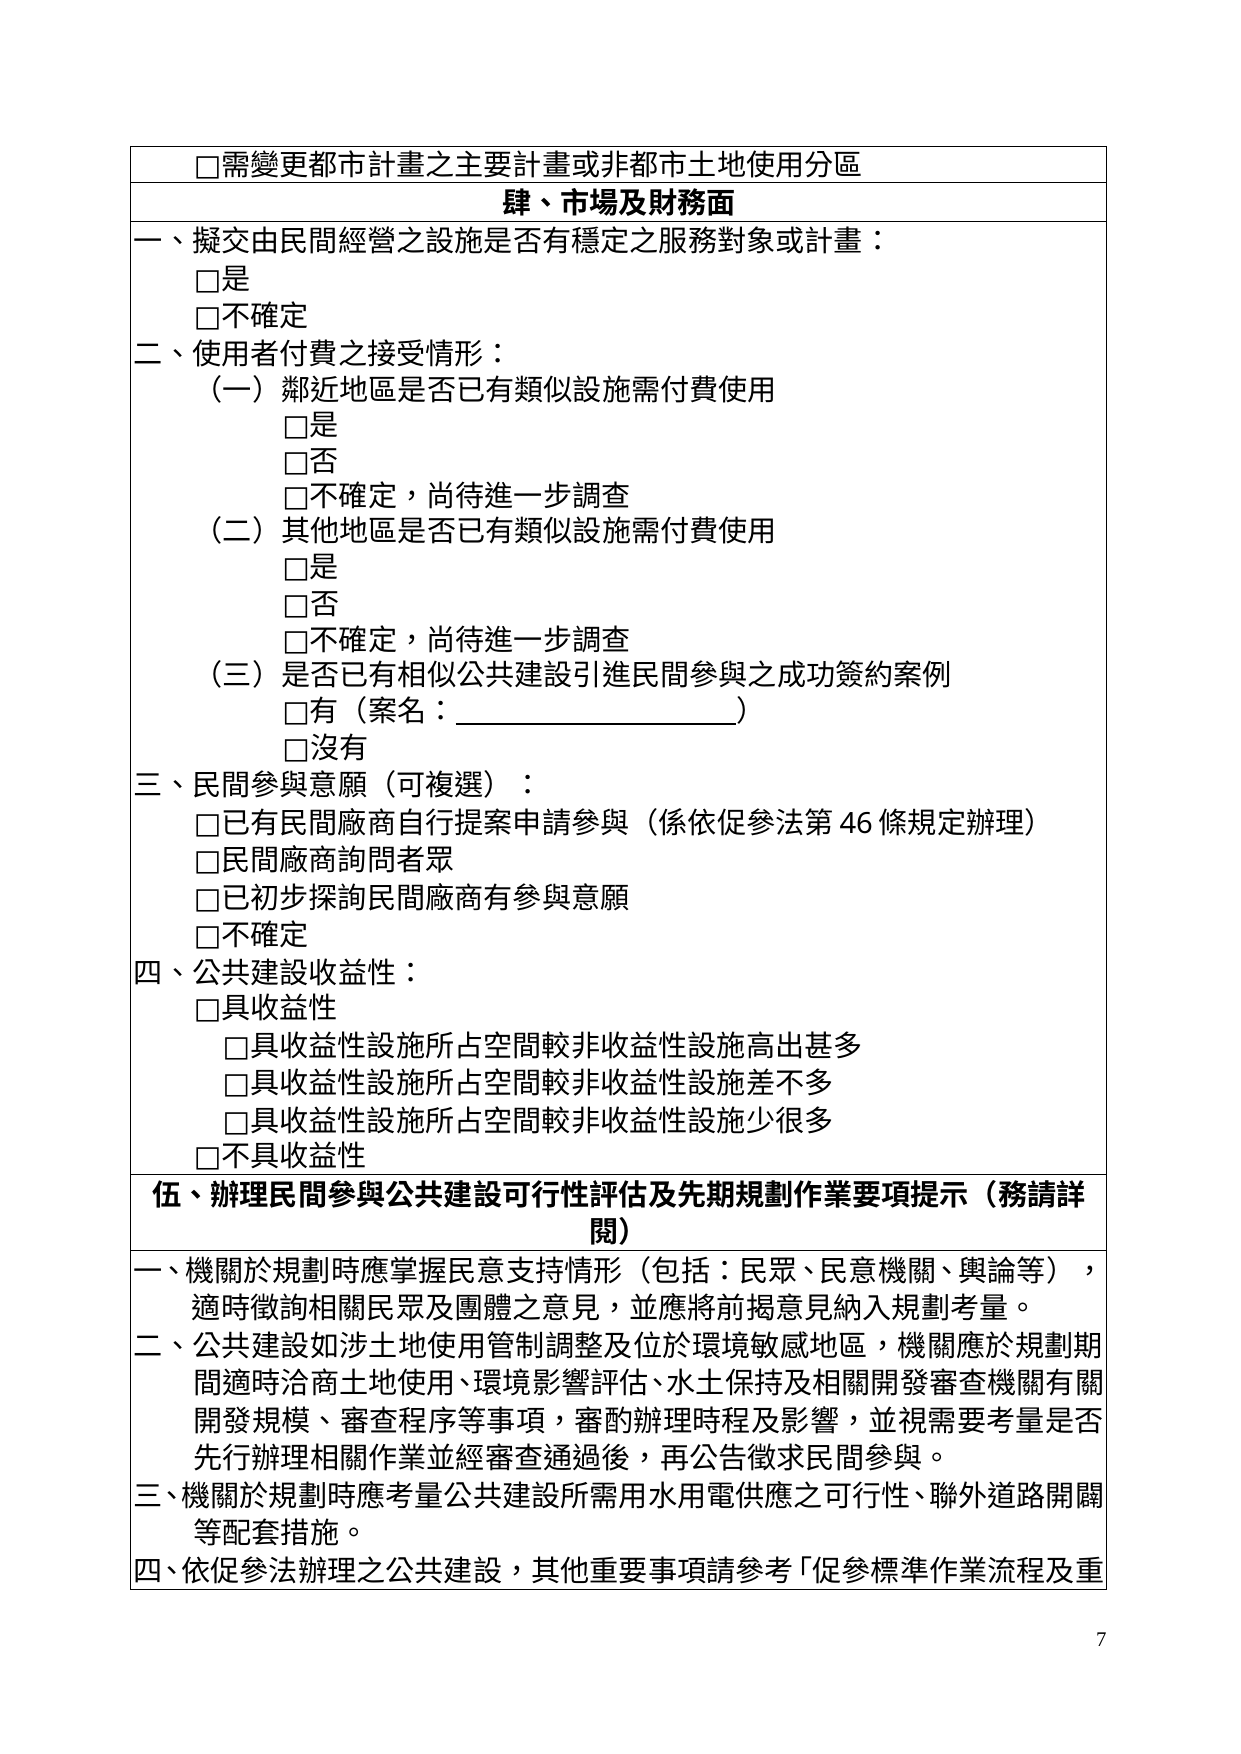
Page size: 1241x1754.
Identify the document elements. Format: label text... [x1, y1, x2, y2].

table_cell 一、機關於規劃時應掌握民意支持情形（包括：民眾、民意機關、輿論等），適時徵詢相關民眾及團體之意見，並應將前揭意見納入規劃考量。 二、公共建設如涉土地使用管制調整及位於環境敏感地區，機關應於規劃期間適時洽商土地使用、環境影響評估、水土保持及相關開發審查機關有關開發規模、審查程序等事項，審酌辦理時程及影響，並視需要考量是否先行辦理相關作業並經審查通過後，再公告徵求民間參與。 三、機關於規劃時應考量公共建設所需用水用電供應之可行性、聯外道路開闢等配套措施。 四、依促參法辦理之公共建設，其他重要事項請參考「促參標準作業流程及重 [131, 1251, 1106, 1588]
table_cell 肆、市場及財務面 [131, 183, 1106, 221]
table_cell □需變更都市計畫之主要計畫或非都市土地使用分區 [131, 147, 1106, 182]
table_cell 伍、辦理民間參與公共建設可行性評估及先期規劃作業要項提示（務請詳閱） [131, 1175, 1106, 1250]
table_cell 一、擬交由民間經營之設施是否有穩定之服務對象或計畫： □是 □不確定 二、使用者付費之接受情形： （一）鄰近地區是否已有類似設施需付費使用 □是 □否 □不確定，尚待進一步調查 （二）其他地區是否已有類似設施需付費使用 □是 □否 □不確定，尚待進一步調查 （三）是否已有相似公共建設引進民間參與之成功簽約案例 □有（案名： ） □沒有 三、民間參與意願（可複選）： □已有民間廠商自行提案申請參與（係依促參法第46條規定辦理） □民間廠商詢問者眾 □已初步探詢民間廠商有參與意願 □不確定 四、公共建設收益性： □具收益性 □具收益性設施所占空間較非收益性設施高出甚多 □具收益性設施所占空間較非收益性設施差不多 □具收益性設施所占空間較非收益性設施少很多 □不具收益性 [131, 222, 1106, 1174]
